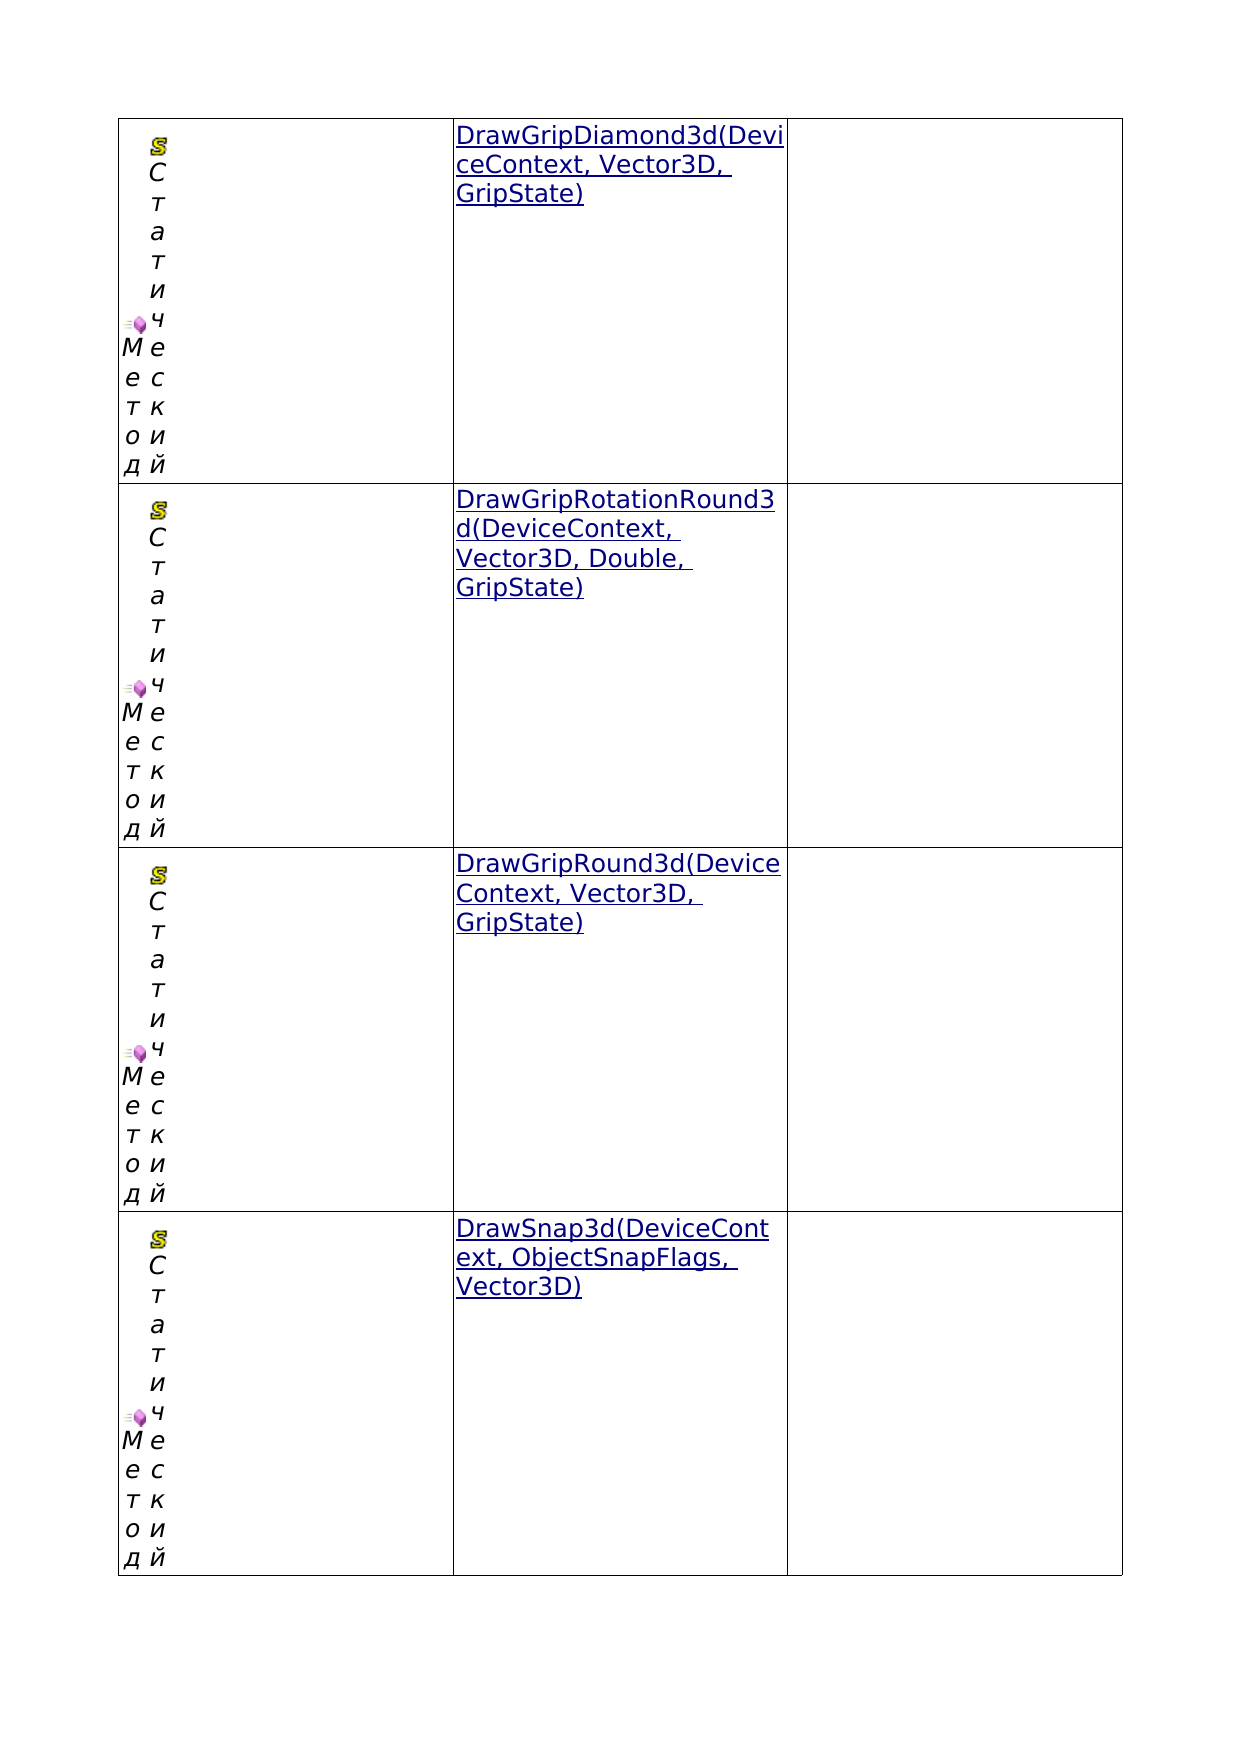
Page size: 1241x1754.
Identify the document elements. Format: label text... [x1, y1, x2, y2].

picture [121, 1045, 146, 1063]
table_cell DrawGripDiamond3d(DeviceContext, Vector3D, GripState) [454, 119, 787, 482]
table_cell DrawSnap3d(DeviceContext, ObjectSnapFlags, Vector3D) [454, 1212, 787, 1575]
table_cell [788, 1212, 1122, 1575]
table_cell [119, 848, 453, 1211]
picture [146, 497, 172, 523]
table_cell [788, 848, 1122, 1211]
picture [146, 133, 172, 159]
picture [121, 1409, 146, 1427]
picture [121, 316, 146, 334]
table_cell DrawGripRotationRound3d(DeviceContext, Vector3D, Double, GripState) [454, 484, 787, 847]
picture [121, 680, 146, 698]
picture [146, 862, 172, 888]
table_cell DrawGripRound3d(DeviceContext, Vector3D, GripState) [454, 848, 787, 1211]
table_cell [788, 484, 1122, 847]
picture [146, 1226, 172, 1252]
table_cell [119, 119, 453, 482]
table_cell [788, 119, 1122, 482]
table_cell [119, 1212, 453, 1575]
table_cell [119, 484, 453, 847]
